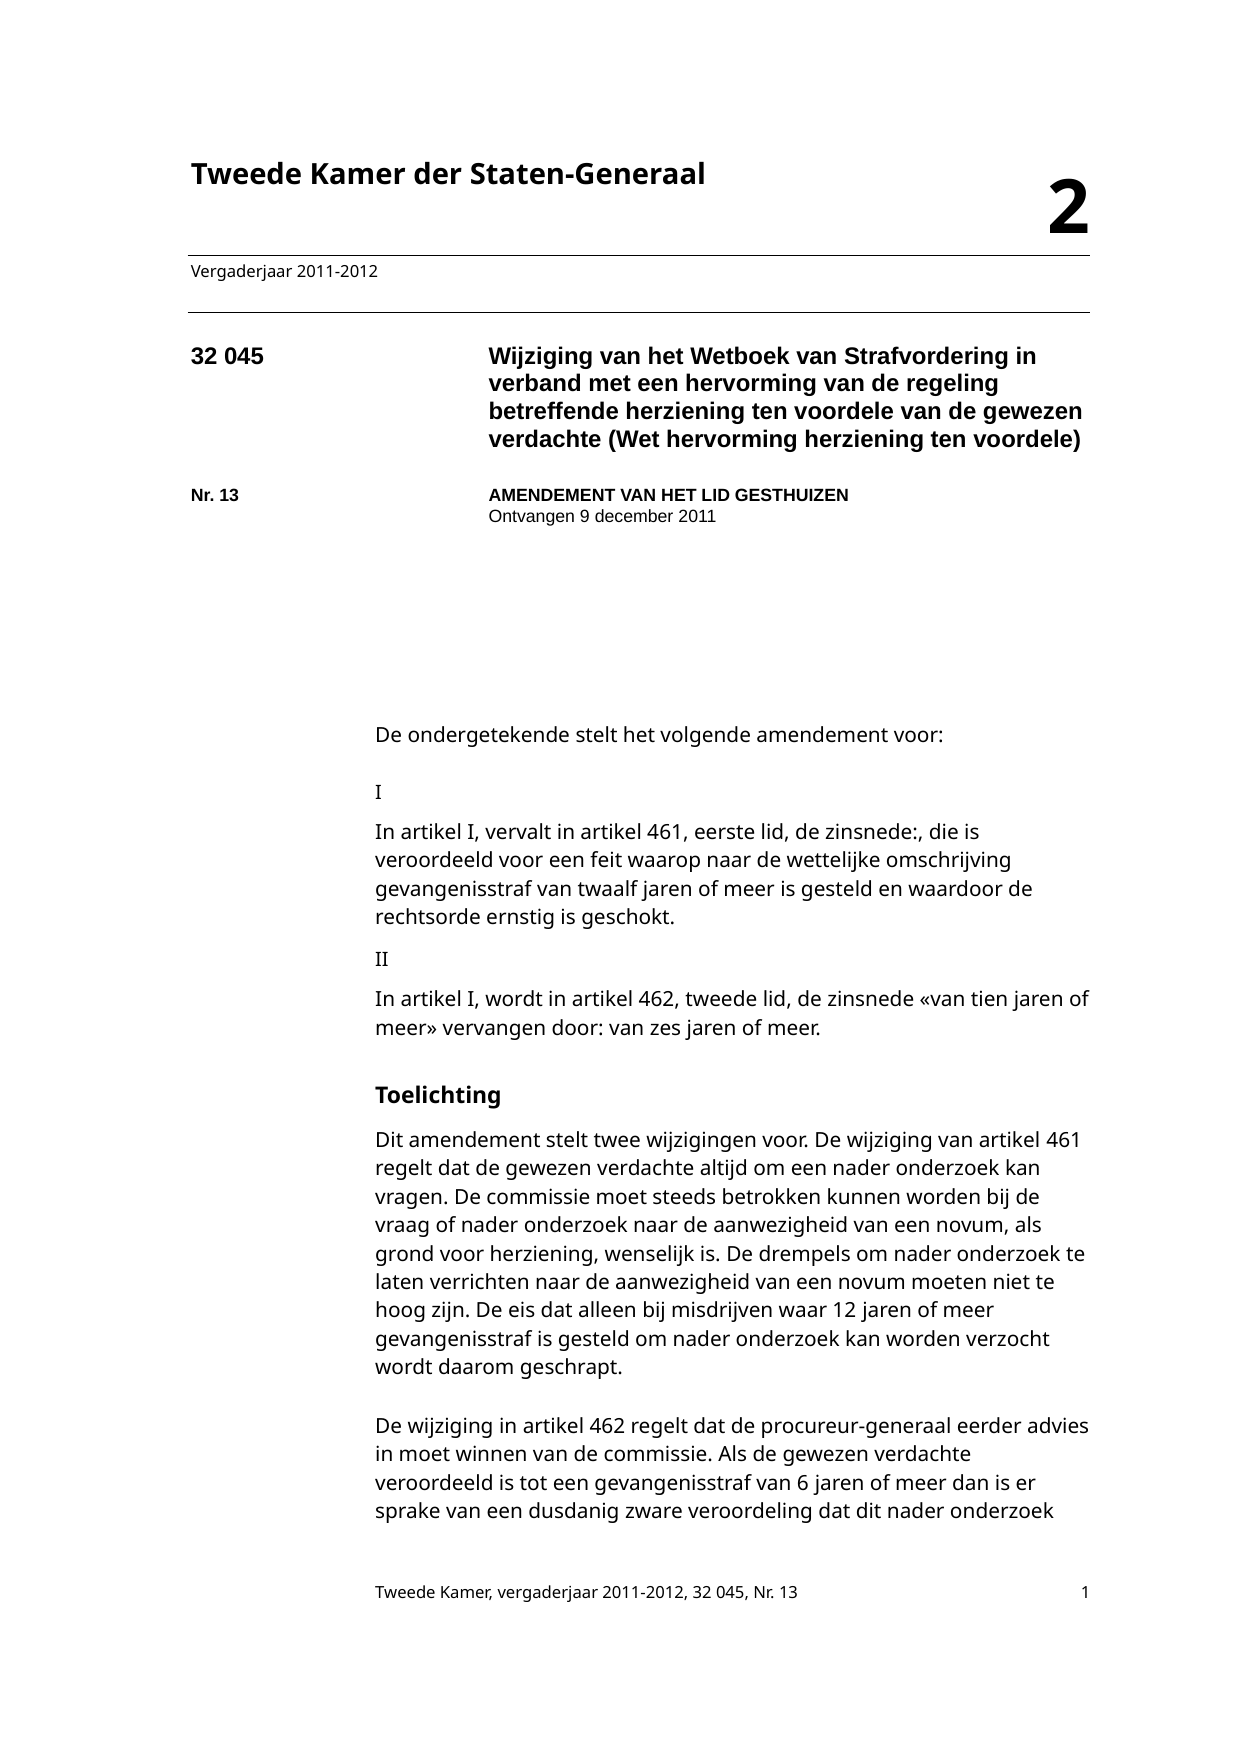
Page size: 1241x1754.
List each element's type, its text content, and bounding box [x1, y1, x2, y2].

text II [375, 946, 1090, 973]
table_cell AMENDEMENT VAN HET LID GESTHUIZEN Ontvangen 9 december 2011 [485, 482, 1090, 601]
subtitle Toelichting [375, 1079, 1090, 1110]
table_cell Wijziging van het Wetboek van Strafvordering in verband met een hervorming van de regeling betreffende herziening ten voordele van de gewezen verdachte (Wet hervorming herziening ten voordele) [485, 339, 1090, 482]
table_cell Nr. 13 [188, 482, 485, 601]
text I [375, 778, 1090, 805]
text De ondergetekende stelt het volgende amendement voor: [375, 720, 1090, 748]
table_cell [485, 313, 1090, 339]
table_header Tweede Kamer der Staten-Generaal [188, 150, 909, 255]
text De wijziging in artikel 462 regelt dat de procureur-generaal eerder advies in moet winnen van de commissie. Als de gewezen verdachte veroordeeld is tot een gevangenisstraf van 6 jaren of meer dan is er sprake van een dusdanig zware veroordeling dat dit nader onderzoek [375, 1411, 1090, 1525]
table_header 2 [910, 150, 1090, 255]
table_cell 32 045 [188, 339, 485, 482]
table_cell Vergaderjaar 2011-2012 [188, 256, 485, 312]
table_cell [188, 313, 485, 339]
text In artikel I, wordt in artikel 462, tweede lid, de zinsnede «van tien jaren of meer» vervangen door: van zes jaren of meer. [375, 984, 1090, 1041]
text Dit amendement stelt twee wijzigingen voor. De wijziging van artikel 461 regelt dat de gewezen verdachte altijd om een nader onderzoek kan vragen. De commissie moet steeds betrokken kunnen worden bij de vraag of nader onderzoek naar de aanwezigheid van een novum, als grond voor herziening, wenselijk is. De drempels om nader onderzoek te laten verrichten naar de aanwezigheid van een novum moeten niet te hoog zijn. De eis dat alleen bij misdrijven waar 12 jaren of meer gevangenisstraf is gesteld om nader onderzoek kan worden verzocht wordt daarom geschrapt. [375, 1125, 1090, 1381]
text In artikel I, vervalt in artikel 461, eerste lid, de zinsnede:, die is veroordeeld voor een feit waarop naar de wettelijke omschrijving gevangenisstraf van twaalf jaren of meer is gesteld en waardoor de rechtsorde ernstig is geschokt. [375, 817, 1090, 931]
table_cell [485, 256, 1090, 312]
